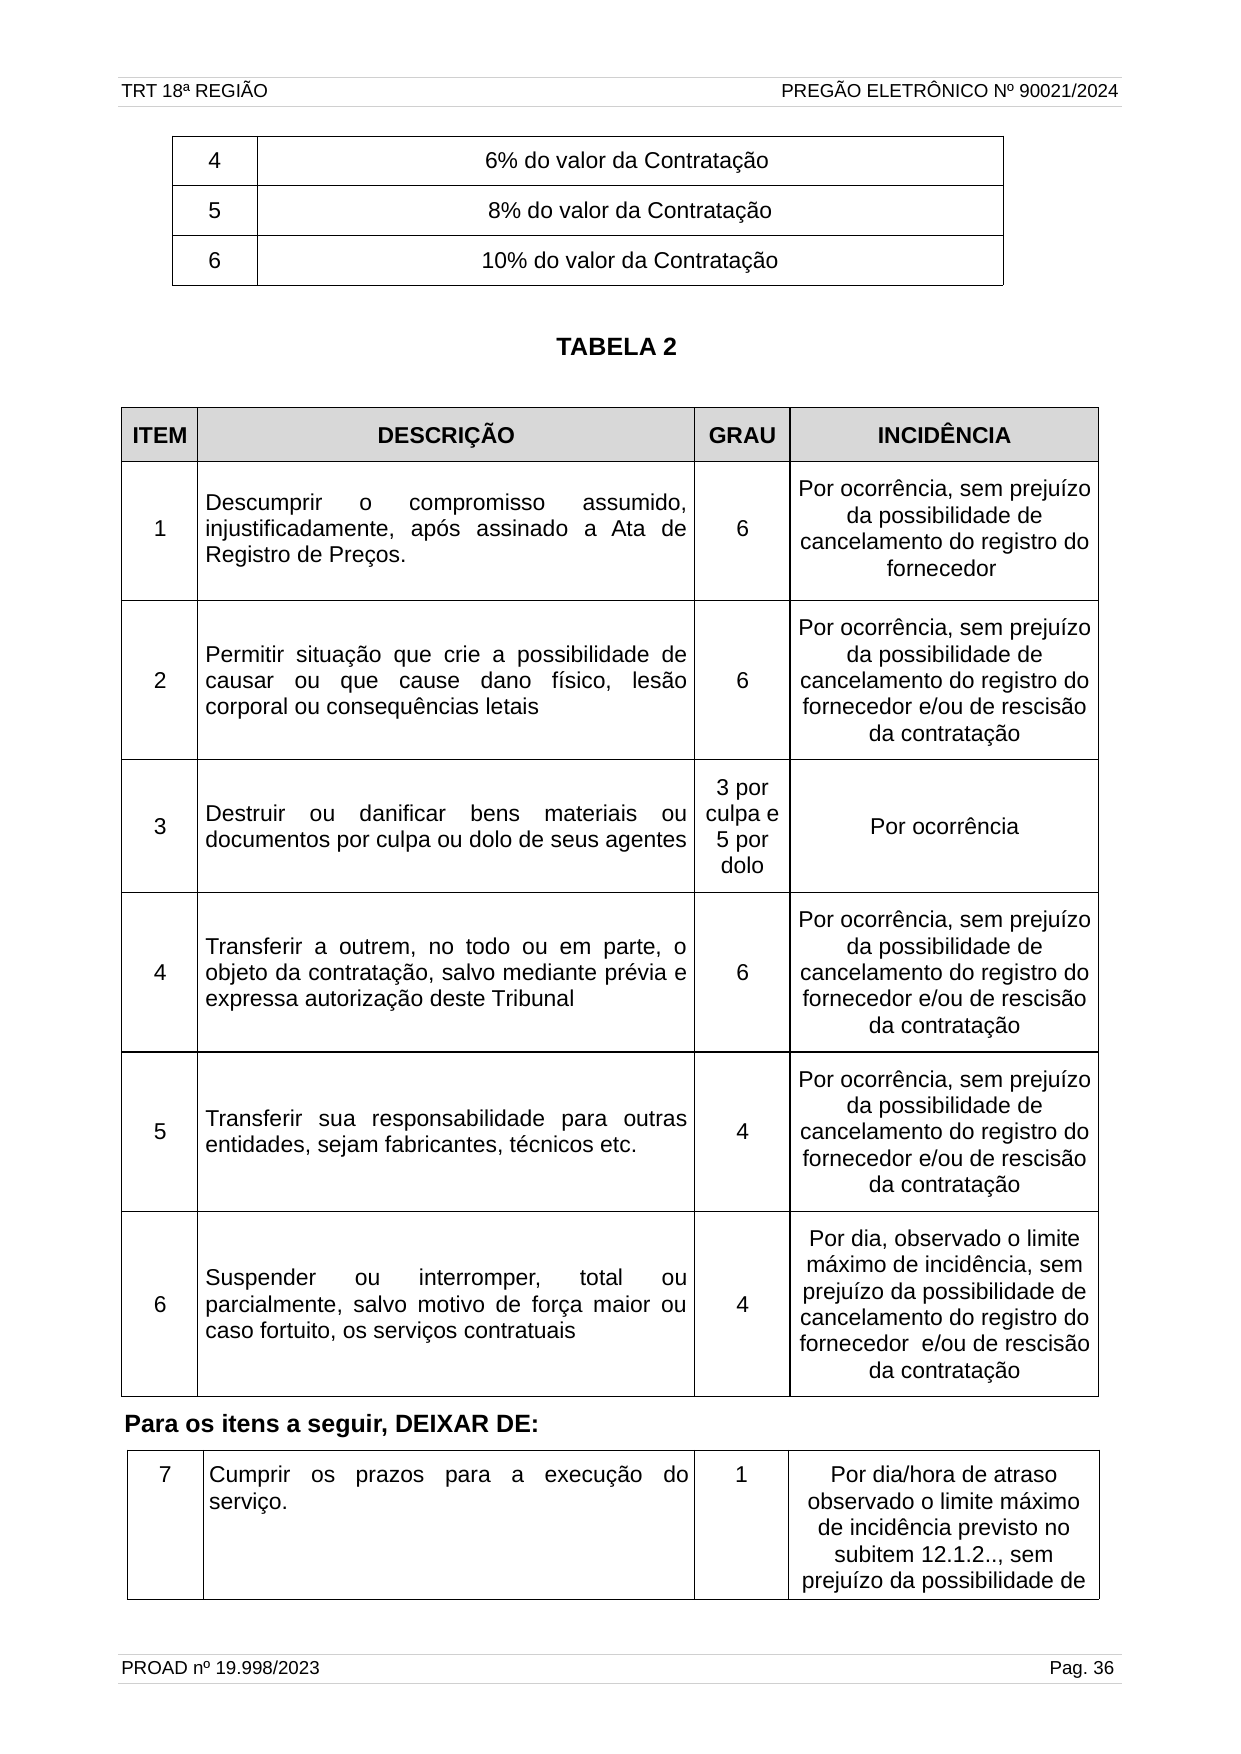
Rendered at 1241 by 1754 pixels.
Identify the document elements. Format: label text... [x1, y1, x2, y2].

table_cell Por ocorrência, sem prejuízo da possibilidade de cancelamento do registro do fornecedor e/ou de rescisão da contratação [791, 893, 1098, 1051]
table_header 1 [695, 1451, 788, 1599]
table_header Por dia/hora de atraso observado o limite máximo de incidência previsto no subitem 12.1.2.., sem prejuízo da possibilidade de [789, 1451, 1099, 1599]
table_cell 5 [173, 186, 257, 235]
table_cell 6 [695, 893, 789, 1051]
table_cell Por ocorrência, sem prejuízo da possibilidade de cancelamento do registro do fornecedor e/ou de rescisão da contratação [791, 1053, 1098, 1211]
table_header Cumprir os prazos para a execução do serviço. [204, 1451, 694, 1599]
table_cell Transferir sua responsabilidade para outras entidades, sejam fabricantes, técnicos etc. [198, 1053, 694, 1211]
table_cell 4 [173, 137, 257, 185]
table_cell Suspender ou interromper, total ou parcialmente, salvo motivo de força maior ou caso fortuito, os serviços contratuais [198, 1212, 694, 1396]
table_cell 4 [695, 1212, 789, 1396]
table_cell Permitir situação que crie a possibilidade de causar ou que cause dano físico, lesão corporal ou consequências letais [198, 601, 694, 759]
table_header DESCRIÇÃO [198, 408, 694, 461]
table_cell 8% do valor da Contratação [258, 186, 1003, 235]
table_cell Transferir a outrem, no todo ou em parte, o objeto da contratação, salvo mediante prévia e expressa autorização deste Tribunal [198, 893, 694, 1051]
table_cell 2 [122, 601, 197, 759]
table_cell Por dia, observado o limite máximo de incidência, sem prejuízo da possibilidade de cancelamento do registro do fornecedor e/ou de rescisão da contratação [791, 1212, 1098, 1396]
table_header ITEM [122, 408, 197, 461]
table_cell 6% do valor da Contratação [258, 137, 1003, 185]
table_cell Destruir ou danificar bens materiais ou documentos por culpa ou dolo de seus agentes [198, 760, 694, 892]
table_cell 6 [122, 1212, 197, 1396]
table_cell 3 [122, 760, 197, 892]
text TABELA 2 [118, 332, 1122, 361]
table_cell Por ocorrência [791, 760, 1098, 892]
table_cell Descumprir o compromisso assumido, injustificadamente, após assinado a Ata de Registro de Preços. [198, 462, 694, 600]
text Para os itens a seguir, DEIXAR DE: [124, 1409, 1122, 1438]
table_cell 3 por culpa e 5 por dolo [695, 760, 789, 892]
table_cell Por ocorrência, sem prejuízo da possibilidade de cancelamento do registro do fornecedor e/ou de rescisão da contratação [791, 601, 1098, 759]
table_header INCIDÊNCIA [791, 408, 1098, 461]
table_cell 6 [695, 462, 789, 600]
table_cell 1 [122, 462, 197, 600]
table_cell 6 [173, 236, 257, 285]
table_cell 4 [695, 1053, 789, 1211]
table_cell 4 [122, 893, 197, 1051]
table_header GRAU [695, 408, 789, 461]
table_cell Por ocorrência, sem prejuízo da possibilidade de cancelamento do registro do fornecedor [791, 462, 1098, 600]
table_header 7 [128, 1451, 203, 1599]
table_cell 6 [695, 601, 789, 759]
table_cell 10% do valor da Contratação [258, 236, 1003, 285]
table_cell 5 [122, 1053, 197, 1211]
